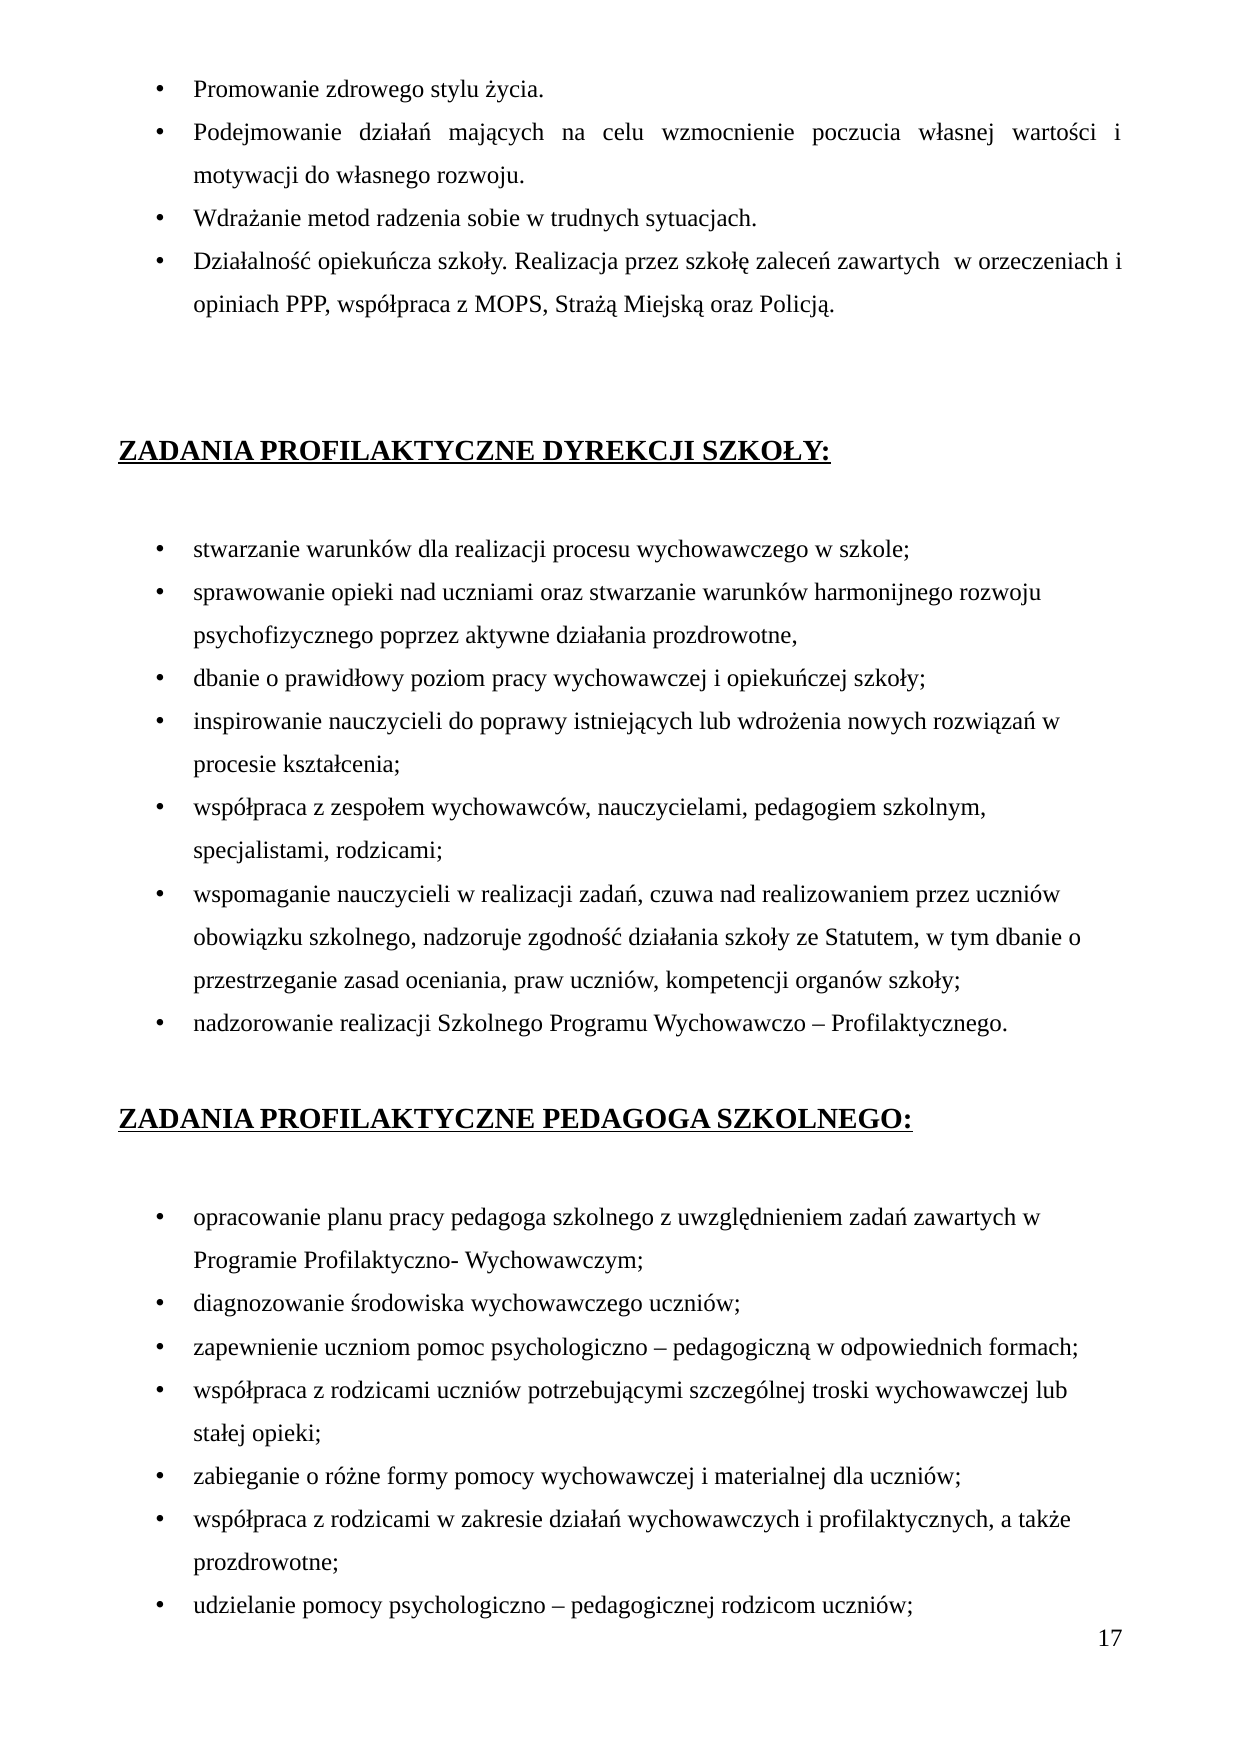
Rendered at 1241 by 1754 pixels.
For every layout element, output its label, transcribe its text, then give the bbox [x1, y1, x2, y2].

list opracowanie planu pracy pedagoga szkolnego z uwzględnieniem zadań zawartych w Programie Profilaktyczno- Wychowawczym; [156, 1202, 1122, 1274]
list sprawowanie opieki nad uczniami oraz stwarzanie warunków harmonijnego rozwoju psychofizycznego poprzez aktywne działania prozdrowotne, [156, 577, 1122, 649]
list współpraca z rodzicami uczniów potrzebującymi szczególnej troski wychowawczej lub stałej opieki; [156, 1375, 1122, 1447]
list Promowanie zdrowego stylu życia. [156, 74, 1122, 102]
list Podejmowanie działań mających na celu wzmocnienie poczucia własnej wartości i motywacji do własnego rozwoju. [156, 117, 1122, 189]
list Wdrażanie metod radzenia sobie w trudnych sytuacjach. [156, 203, 1122, 232]
list inspirowanie nauczycieli do poprawy istniejących lub wdrożenia nowych rozwiązań w procesie kształcenia; [156, 706, 1122, 778]
list diagnozowanie środowiska wychowawczego uczniów; [156, 1288, 1122, 1317]
text ZADANIA PROFILAKTYCZNE PEDAGOGA SZKOLNEGO: [118, 1102, 1122, 1135]
list dbanie o prawidłowy poziom pracy wychowawczej i opiekuńczej szkoły; [156, 663, 1122, 692]
list udzielanie pomocy psychologiczno – pedagogicznej rodzicom uczniów; [156, 1590, 1122, 1619]
list stwarzanie warunków dla realizacji procesu wychowawczego w szkole; [156, 534, 1122, 562]
text ZADANIA PROFILAKTYCZNE DYREKCJI SZKOŁY: [118, 433, 1122, 467]
list współpraca z rodzicami w zakresie działań wychowawczych i profilaktycznych, a także prozdrowotne; [156, 1504, 1122, 1576]
list współpraca z zespołem wychowawców, nauczycielami, pedagogiem szkolnym, specjalistami, rodzicami; [156, 792, 1122, 864]
list nadzorowanie realizacji Szkolnego Programu Wychowawczo – Profilaktycznego. [156, 1008, 1122, 1037]
list Działalność opiekuńcza szkoły. Realizacja przez szkołę zaleceń zawartych w orzeczeniach i opiniach PPP, współpraca z MOPS, Strażą Miejską oraz Policją. [156, 246, 1122, 318]
list zapewnienie uczniom pomoc psychologiczno – pedagogiczną w odpowiednich formach; [156, 1332, 1122, 1360]
list zabieganie o różne formy pomocy wychowawczej i materialnej dla uczniów; [156, 1461, 1122, 1490]
list wspomaganie nauczycieli w realizacji zadań, czuwa nad realizowaniem przez uczniów obowiązku szkolnego, nadzoruje zgodność działania szkoły ze Statutem, w tym dbanie o przestrzeganie zasad oceniania, praw uczniów, kompetencji organów szkoły; [156, 879, 1122, 994]
